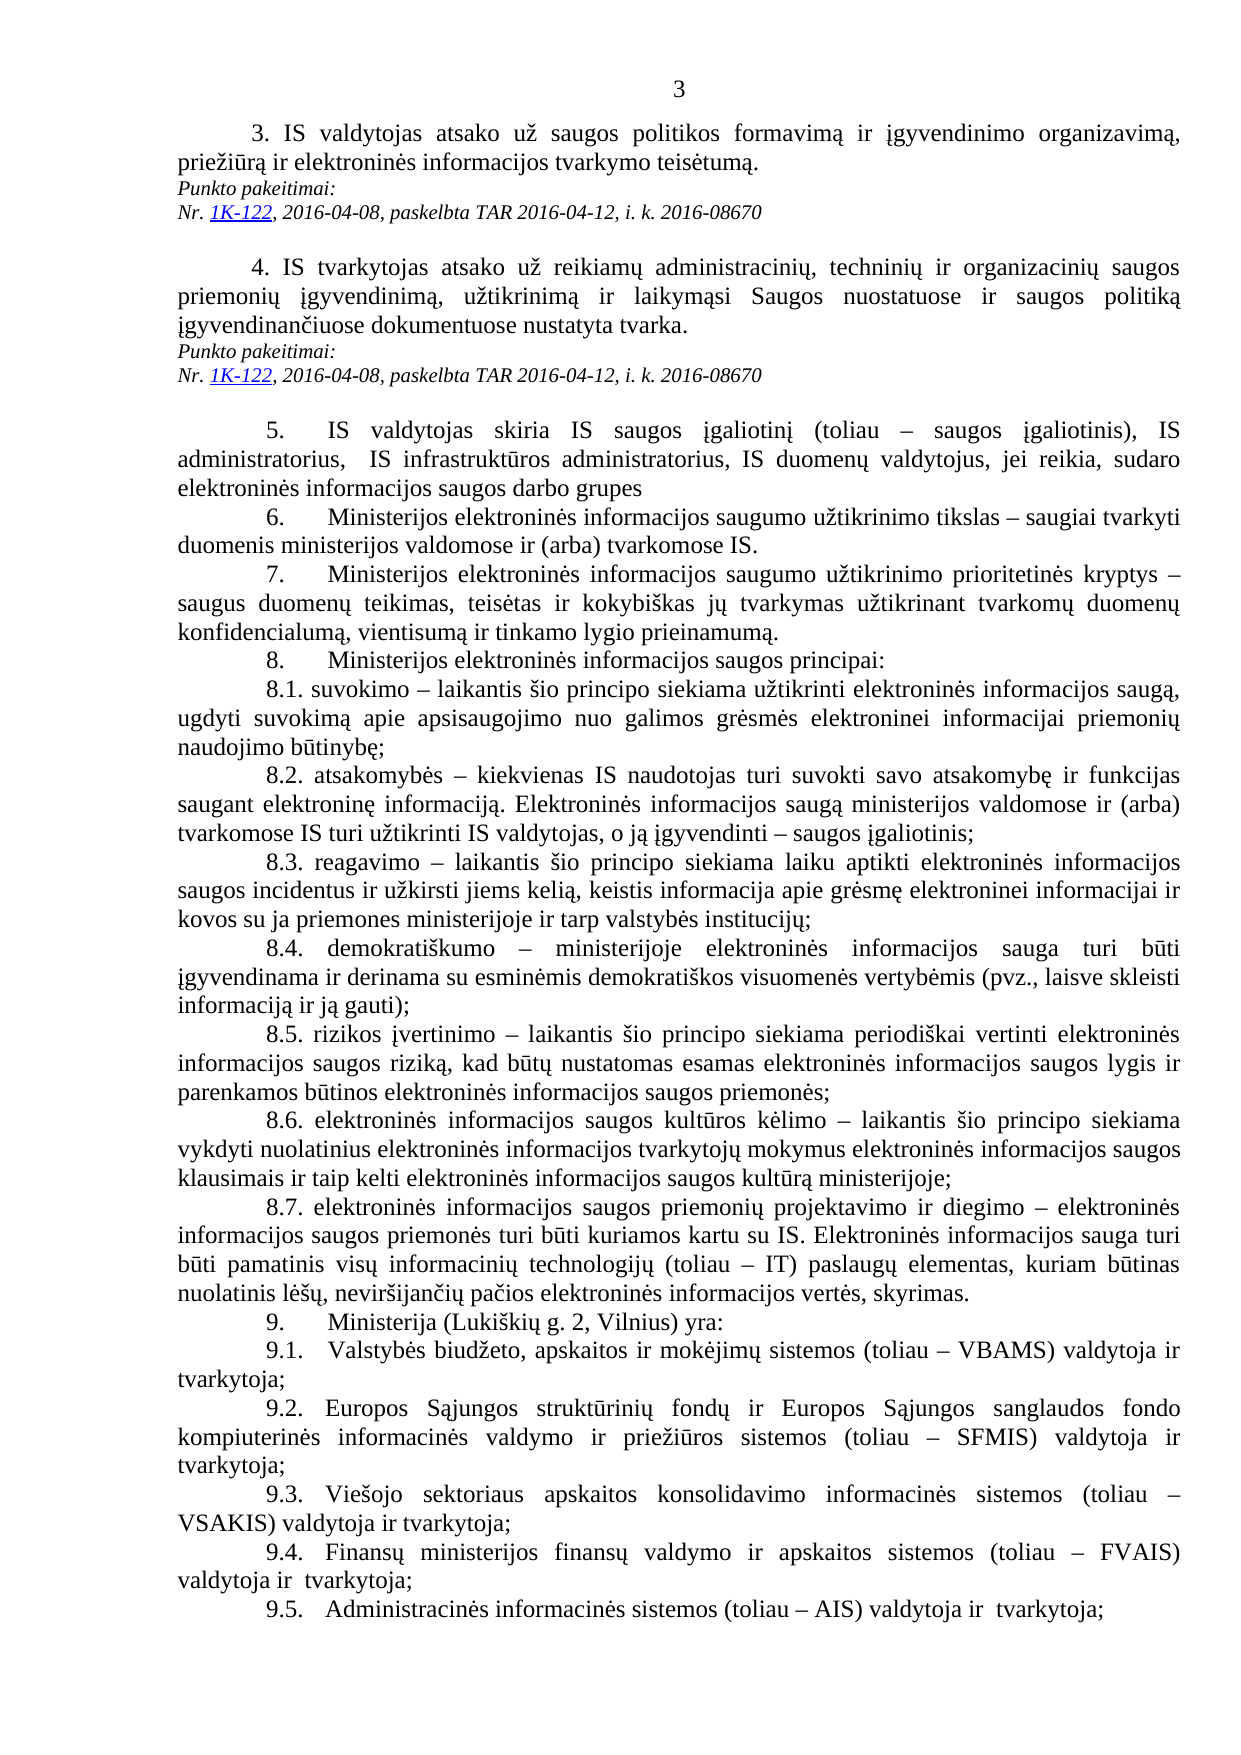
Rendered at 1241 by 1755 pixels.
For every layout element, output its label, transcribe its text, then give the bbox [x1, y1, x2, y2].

text Punkto pakeitimai: [177, 176, 1181, 200]
text 8.3. reagavimo – laikantis šio principo siekiama laiku aptikti elektroninės informacijos saugos incidentus ir užkirsti jiems kelią, keistis informacija apie grėsmę elektroninei informacijai ir kovos su ja priemones ministerijoje ir tarp valstybės institucijų; [177, 847, 1181, 933]
text 9.2. Europos Sąjungos struktūrinių fondų ir Europos Sąjungos sanglaudos fondo kompiuterinės informacinės valdymo ir priežiūros sistemos (toliau – SFMIS) valdytoja ir tvarkytoja; [177, 1393, 1181, 1479]
text 8.7. elektroninės informacijos saugos priemonių projektavimo ir diegimo – elektroninės informacijos saugos priemonės turi būti kuriamos kartu su IS. Elektroninės informacijos sauga turi būti pamatinis visų informacinių technologijų (toliau – IT) paslaugų elementas, kuriam būtinas nuolatinis lėšų, neviršijančių pačios elektroninės informacijos vertės, skyrimas. [177, 1192, 1181, 1307]
text 8.4. demokratiškumo – ministerijoje elektroninės informacijos sauga turi būti įgyvendinama ir derinama su esminėmis demokratiškos visuomenės vertybėmis (pvz., laisve skleisti informaciją ir ją gauti); [177, 933, 1181, 1019]
text 8.6. elektroninės informacijos saugos kultūros kėlimo – laikantis šio principo siekiama vykdyti nuolatinius elektroninės informacijos tvarkytojų mokymus elektroninės informacijos saugos klausimais ir taip kelti elektroninės informacijos saugos kultūrą ministerijoje; [177, 1106, 1181, 1192]
text 4. IS tvarkytojas atsako už reikiamų administracinių, techninių ir organizacinių saugos priemonių įgyvendinimą, užtikrinimą ir laikymąsi Saugos nuostatuose ir saugos politiką įgyvendinančiuose dokumentuose nustatyta tvarka. [177, 252, 1181, 339]
text Nr. 1K-122, 2016-04-08, paskelbta TAR 2016-04-12, i. k. 2016-08670 [177, 363, 1181, 387]
text 9.1. Valstybės biudžeto, apskaitos ir mokėjimų sistemos (toliau – VBAMS) valdytoja ir tvarkytoja; [177, 1336, 1181, 1393]
text 9.3. Viešojo sektoriaus apskaitos konsolidavimo informacinės sistemos (toliau – VSAKIS) valdytoja ir tvarkytoja; [177, 1479, 1181, 1537]
text 9. Ministerija (Lukiškių g. 2, Vilnius) yra: [177, 1307, 1181, 1336]
text 9.4. Finansų ministerijos finansų valdymo ir apskaitos sistemos (toliau – FVAIS) valdytoja ir tvarkytoja; [177, 1537, 1181, 1594]
text 7. Ministerijos elektroninės informacijos saugumo užtikrinimo prioritetinės kryptys – saugus duomenų teikimas, teisėtas ir kokybiškas jų tvarkymas užtikrinant tvarkomų duomenų konfidencialumą, vientisumą ir tinkamo lygio prieinamumą. [177, 559, 1181, 646]
text 8.2. atsakomybės – kiekvienas IS naudotojas turi suvokti savo atsakomybę ir funkcijas saugant elektroninę informaciją. Elektroninės informacijos saugą ministerijos valdomose ir (arba) tvarkomose IS turi užtikrinti IS valdytojas, o ją įgyvendinti – saugos įgaliotinis; [177, 761, 1181, 847]
text 6. Ministerijos elektroninės informacijos saugumo užtikrinimo tikslas – saugiai tvarkyti duomenis ministerijos valdomose ir (arba) tvarkomose IS. [177, 502, 1181, 559]
text 5. IS valdytojas skiria IS saugos įgaliotinį (toliau – saugos įgaliotinis), IS administratorius, IS infrastruktūros administratorius, IS duomenų valdytojus, jei reikia, sudaro elektroninės informacijos saugos darbo grupes [177, 416, 1181, 502]
text 8.1. suvokimo – laikantis šio principo siekiama užtikrinti elektroninės informacijos saugą, ugdyti suvokimą apie apsisaugojimo nuo galimos grėsmės elektroninei informacijai priemonių naudojimo būtinybę; [177, 674, 1181, 761]
text 3. IS valdytojas atsako už saugos politikos formavimą ir įgyvendinimo organizavimą, priežiūrą ir elektroninės informacijos tvarkymo teisėtumą. [177, 118, 1181, 176]
text 8. Ministerijos elektroninės informacijos saugos principai: [177, 646, 1181, 674]
text 9.5. Administracinės informacinės sistemos (toliau – AIS) valdytoja ir tvarkytoja; [177, 1594, 1181, 1623]
text Nr. 1K-122, 2016-04-08, paskelbta TAR 2016-04-12, i. k. 2016-08670 [177, 200, 1181, 224]
text Punkto pakeitimai: [177, 339, 1181, 363]
text 8.5. rizikos įvertinimo – laikantis šio principo siekiama periodiškai vertinti elektroninės informacijos saugos riziką, kad būtų nustatomas esamas elektroninės informacijos saugos lygis ir parenkamos būtinos elektroninės informacijos saugos priemonės; [177, 1019, 1181, 1106]
